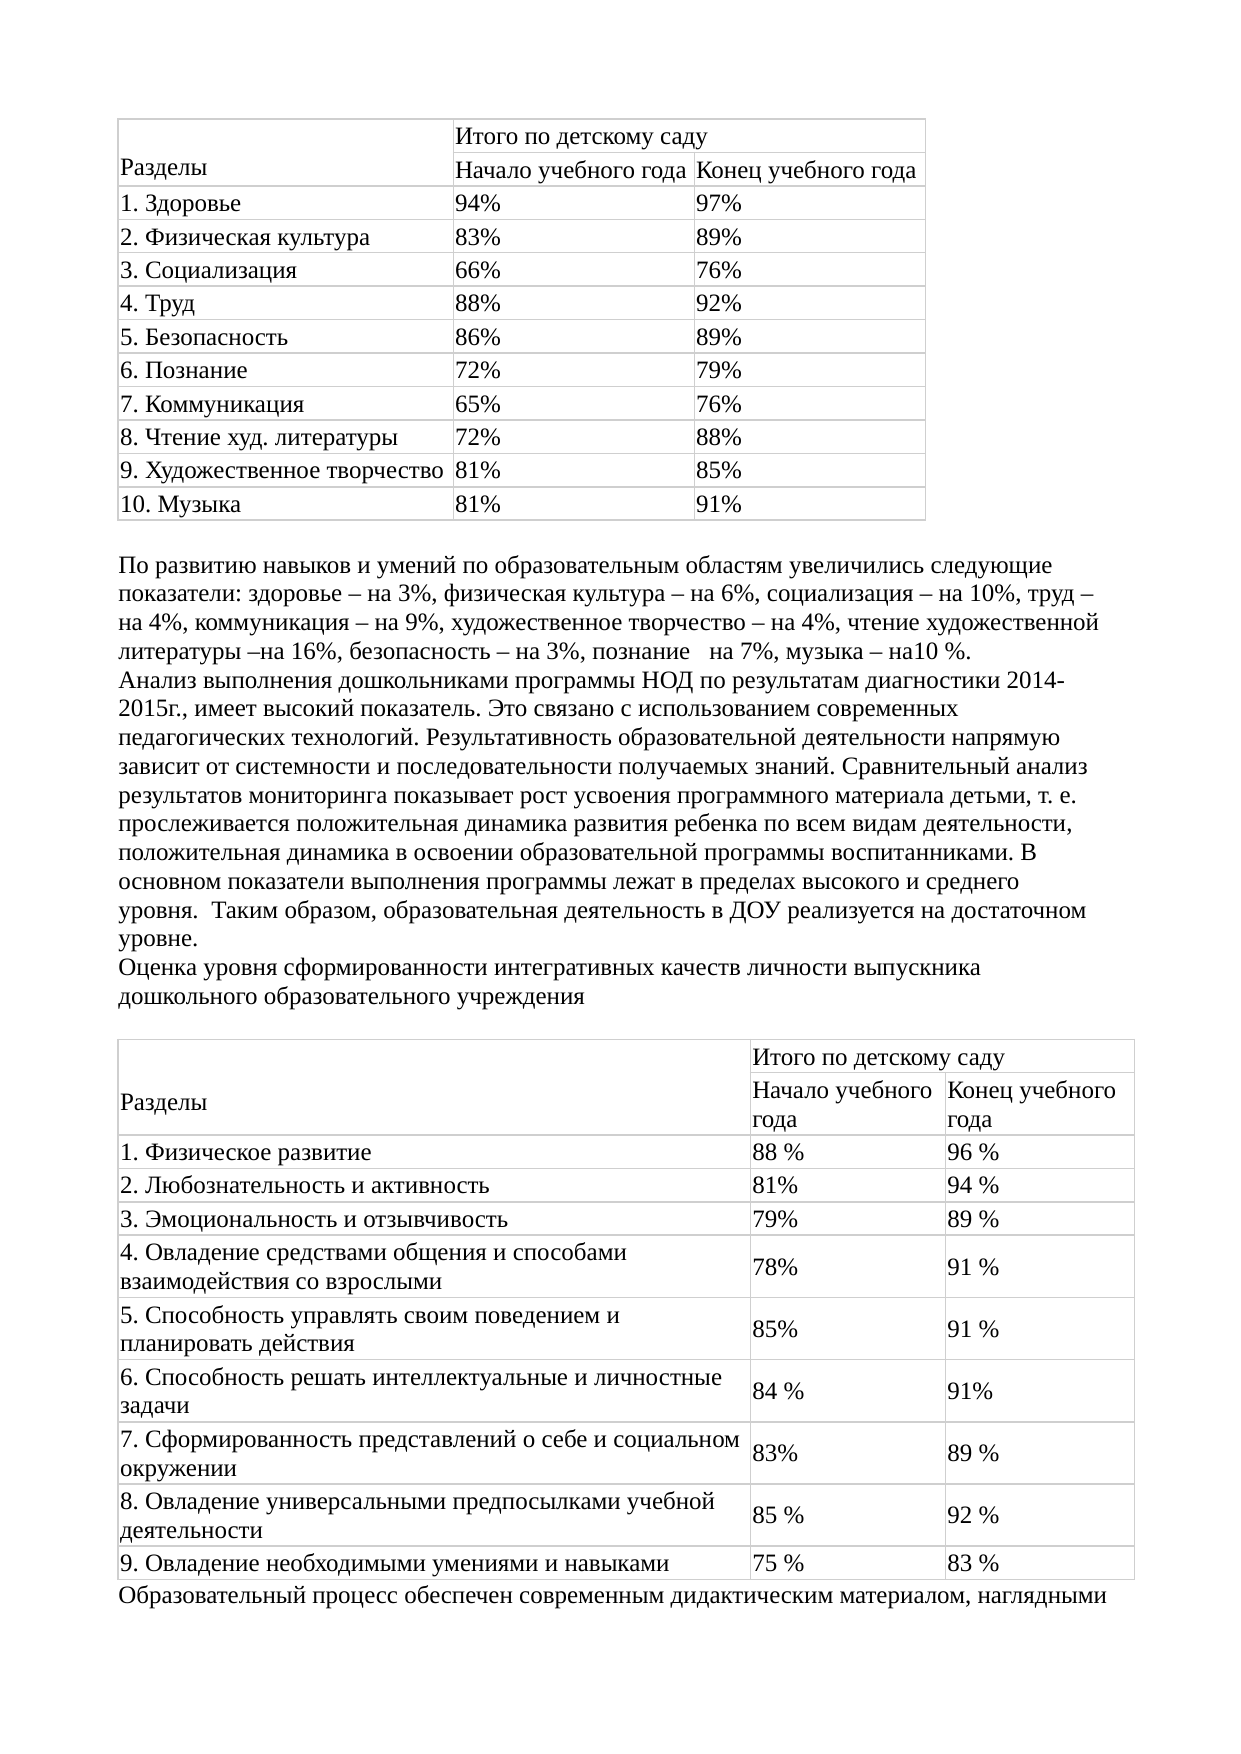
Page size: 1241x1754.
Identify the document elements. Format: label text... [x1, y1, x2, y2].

text Образовательный процесс обеспечен современным дидактическим материалом, наглядными [118, 1580, 1122, 1609]
table_cell 81% [454, 488, 694, 519]
table_cell 81% [454, 454, 694, 486]
table_cell 94% [454, 187, 694, 218]
table_cell 5. Безопасность [119, 320, 453, 352]
table_cell 85% [695, 454, 925, 486]
table_cell 83% [751, 1423, 945, 1483]
table_cell 10. Музыка [119, 488, 453, 519]
table_cell 97% [695, 187, 925, 218]
table_cell 5. Способность управлять своим поведением и планировать действия [119, 1298, 750, 1359]
table_cell Конец учебного года [695, 153, 925, 185]
table_cell 9. Художественное творчество [119, 454, 453, 486]
table_cell 89 % [946, 1423, 1134, 1483]
table_header Итого по детскому саду [454, 120, 925, 152]
table_cell 76% [695, 253, 925, 285]
table_cell 92% [695, 287, 925, 319]
table_cell 72% [454, 354, 694, 386]
table_cell 78% [751, 1236, 945, 1297]
table_cell 4. Труд [119, 287, 453, 319]
table_cell 94 % [946, 1169, 1134, 1201]
text По развитию навыков и умений по образовательным областям увеличились следующие показатели: здоровье – на 3%, физическая культура – на 6%, социализация – на 10%, труд – на 4%, коммуникация – на 9%, художественное творчество – на 4%, чтение художественной литературы –на 16%, безопасность – на 3%, познание на 7%, музыка – на10 %. [118, 550, 1122, 665]
table_cell 6. Познание [119, 354, 453, 386]
table_cell 72% [454, 421, 694, 452]
text Оценка уровня сформированности интегративных качеств личности выпускника дошкольного образовательного учреждения [118, 952, 1122, 1010]
table_cell 7. Сформированность представлений о себе и социальном окружении [119, 1423, 750, 1483]
table_cell 91% [946, 1360, 1134, 1421]
table_cell 2. Физическая культура [119, 220, 453, 252]
table_cell 65% [454, 387, 694, 419]
table_cell 89 % [946, 1203, 1134, 1234]
table_cell 91 % [946, 1298, 1134, 1359]
table_cell 85% [751, 1298, 945, 1359]
table_cell 8. Овладение универсальными предпосылками учебной деятельности [119, 1485, 750, 1545]
table_cell Конец учебного года [946, 1073, 1134, 1134]
table_header Разделы [119, 120, 453, 185]
table_cell 8. Чтение худ. литературы [119, 421, 453, 452]
table_cell 2. Любознательность и активность [119, 1169, 750, 1201]
table_cell 6. Способность решать интеллектуальные и личностные задачи [119, 1360, 750, 1421]
table_cell 76% [695, 387, 925, 419]
table_cell 91% [695, 488, 925, 519]
table_cell 3. Социализация [119, 253, 453, 285]
table_cell 83 % [946, 1547, 1134, 1579]
table_cell 88% [695, 421, 925, 452]
table_cell 79% [751, 1203, 945, 1234]
table_cell 89% [695, 320, 925, 352]
table_cell 86% [454, 320, 694, 352]
table_cell 81% [751, 1169, 945, 1201]
table_header Разделы [119, 1040, 750, 1134]
table_cell Начало учебного года [454, 153, 694, 185]
table_cell 66% [454, 253, 694, 285]
table_cell 83% [454, 220, 694, 252]
table_cell 3. Эмоциональность и отзывчивость [119, 1203, 750, 1234]
table_cell 88% [454, 287, 694, 319]
table_cell Начало учебного года [751, 1073, 945, 1134]
table_cell 4. Овладение средствами общения и способами взаимодействия со взрослыми [119, 1236, 750, 1297]
table_cell 85 % [751, 1485, 945, 1545]
table_cell 9. Овладение необходимыми умениями и навыками [119, 1547, 750, 1579]
table_cell 92 % [946, 1485, 1134, 1545]
table_cell 84 % [751, 1360, 945, 1421]
table_cell 75 % [751, 1547, 945, 1579]
table_header Итого по детскому саду [751, 1040, 1134, 1072]
table_cell 79% [695, 354, 925, 386]
table_cell 96 % [946, 1136, 1134, 1167]
table_cell 91 % [946, 1236, 1134, 1297]
table_cell 89% [695, 220, 925, 252]
table_cell 1. Здоровье [119, 187, 453, 218]
table_cell 88 % [751, 1136, 945, 1167]
table_cell 1. Физическое развитие [119, 1136, 750, 1167]
table_cell 7. Коммуникация [119, 387, 453, 419]
text Анализ выполнения дошкольниками программы НОД по результатам диагностики 2014-2015г., имеет высокий показатель. Это связано с использованием современных педагогических технологий. Результативность образовательной деятельности напрямую зависит от системности и последовательности получаемых знаний. Сравнительный анализ результатов мониторинга показывает рост усвоения программного материала детьми, т. е. прослеживается положительная динамика развития ребенка по всем видам деятельности, положительная динамика в освоении образовательной программы воспитанниками. В основном показатели выполнения программы лежат в пределах высокого и среднего уровня. Таким образом, образовательная деятельность в ДОУ реализуется на достаточном уровне. [118, 665, 1122, 952]
